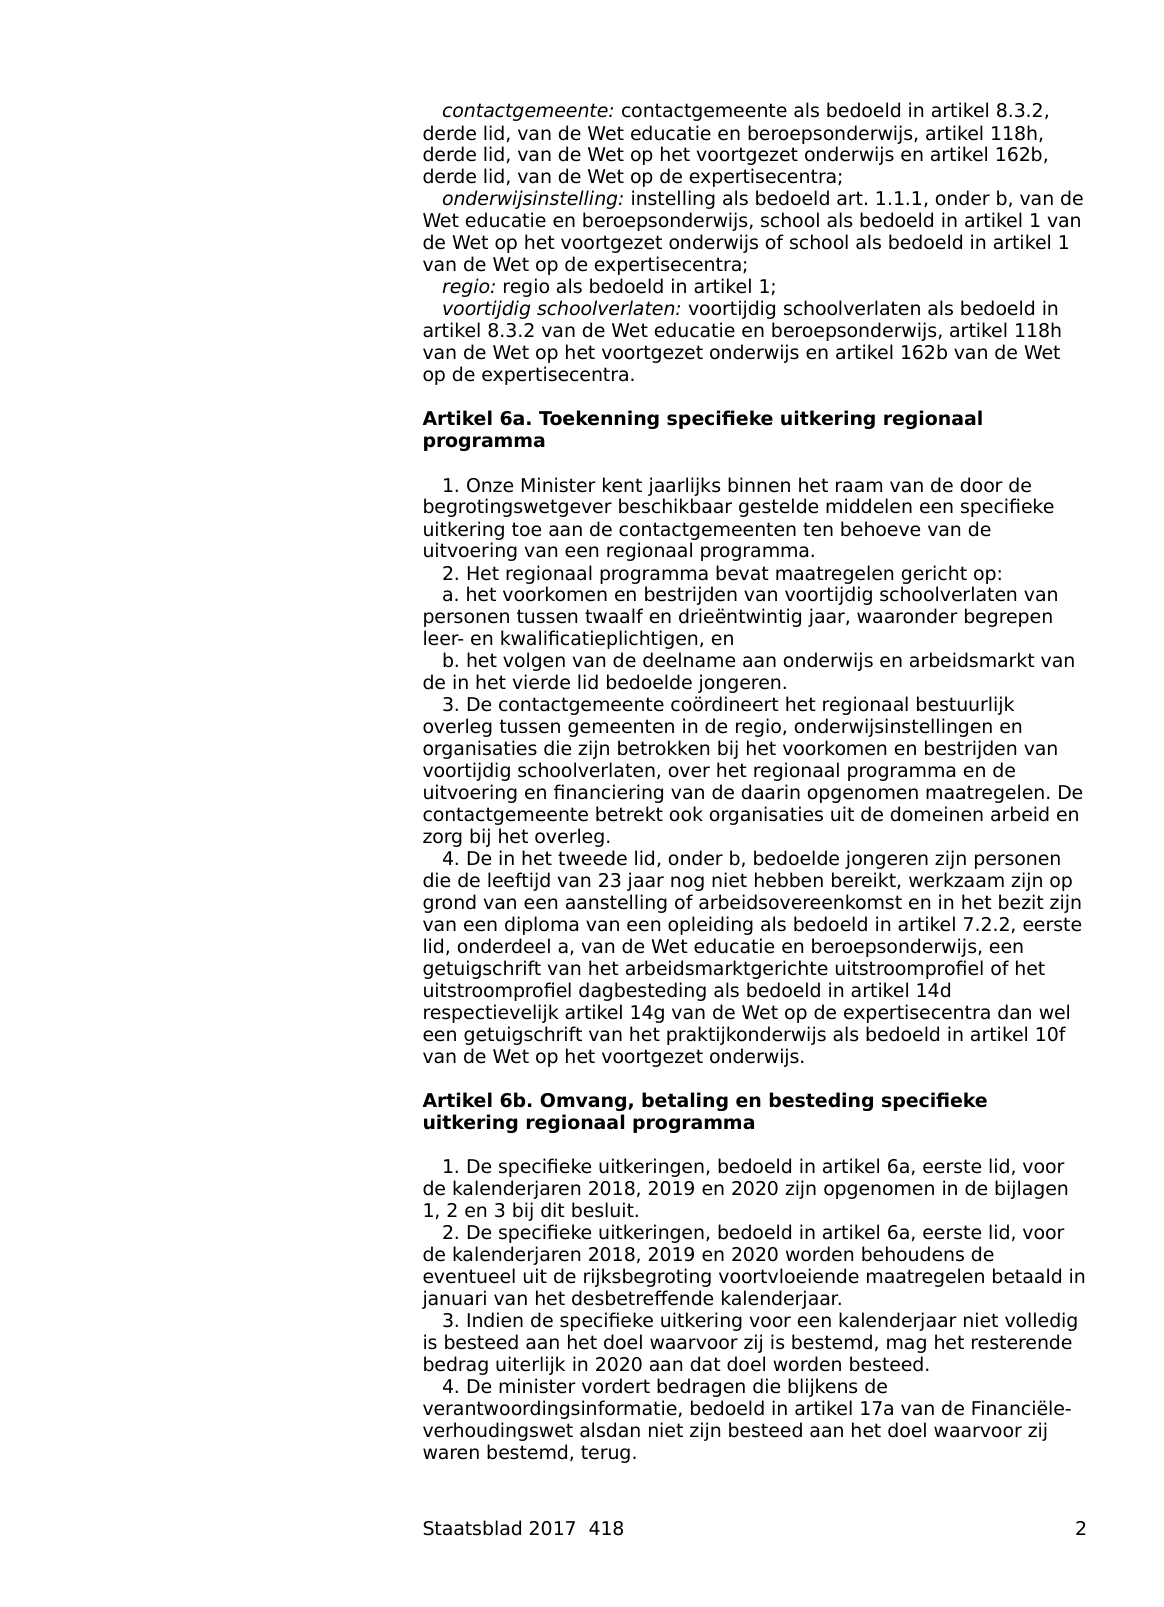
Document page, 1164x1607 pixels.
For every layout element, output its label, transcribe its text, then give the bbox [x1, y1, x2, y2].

text 3. De contactgemeente coördineert het regionaal bestuurlijk overleg tussen gemeenten in de regio, onderwijsinstellingen en organisaties die zijn betrokken bij het voorkomen en bestrijden van voortijdig schoolverlaten, over het regionaal programma en de uitvoering en financiering van de daarin opgenomen maatregelen. De contactgemeente betrekt ook organisaties uit de domeinen arbeid en zorg bij het overleg. [422, 694, 1087, 848]
subtitle Artikel 6a. Toekenning specifieke uitkering regionaal programma [422, 408, 1087, 452]
text voortijdig schoolverlaten: voortijdig schoolverlaten als bedoeld in artikel 8.3.2 van de Wet educatie en beroepsonderwijs, artikel 118h van de Wet op het voortgezet onderwijs en artikel 162b van de Wet op de expertisecentra. [422, 298, 1087, 386]
subtitle Artikel 6b. Omvang, betaling en besteding specifieke uitkering regionaal programma [422, 1090, 1087, 1134]
text 1. De specifieke uitkeringen, bedoeld in artikel 6a, eerste lid, voor de kalenderjaren 2018, 2019 en 2020 zijn opgenomen in de bijlagen 1, 2 en 3 bij dit besluit. [422, 1156, 1087, 1222]
text 4. De minister vordert bedragen die blijkens de verantwoordingsinformatie, bedoeld in artikel 17a van de Financiële-verhoudingswet alsdan niet zijn besteed aan het doel waarvoor zij waren bestemd, terug. [422, 1376, 1087, 1464]
text contactgemeente: contactgemeente als bedoeld in artikel 8.3.2, derde lid, van de Wet educatie en beroepsonderwijs, artikel 118h, derde lid, van de Wet op het voortgezet onderwijs en artikel 162b, derde lid, van de Wet op de expertisecentra; [422, 100, 1087, 188]
text onderwijsinstelling: instelling als bedoeld art. 1.1.1, onder b, van de Wet educatie en beroepsonderwijs, school als bedoeld in artikel 1 van de Wet op het voortgezet onderwijs of school als bedoeld in artikel 1 van de Wet op de expertisecentra; [422, 188, 1087, 276]
text 3. Indien de specifieke uitkering voor een kalenderjaar niet volledig is besteed aan het doel waarvoor zij is bestemd, mag het resterende bedrag uiterlijk in 2020 aan dat doel worden besteed. [422, 1310, 1087, 1376]
text b. het volgen van de deelname aan onderwijs en arbeidsmarkt van de in het vierde lid bedoelde jongeren. [422, 650, 1087, 694]
text 1. Onze Minister kent jaarlijks binnen het raam van de door de begrotingswetgever beschikbaar gestelde middelen een specifieke uitkering toe aan de contactgemeenten ten behoeve van de uitvoering van een regionaal programma. [422, 474, 1087, 562]
text 2. Het regionaal programma bevat maatregelen gericht op: [422, 562, 1087, 584]
text regio: regio als bedoeld in artikel 1; [422, 276, 1087, 298]
text 2. De specifieke uitkeringen, bedoeld in artikel 6a, eerste lid, voor de kalenderjaren 2018, 2019 en 2020 worden behoudens de eventueel uit de rijksbegroting voortvloeiende maatregelen betaald in januari van het desbetreffende kalenderjaar. [422, 1222, 1087, 1310]
text 4. De in het tweede lid, onder b, bedoelde jongeren zijn personen die de leeftijd van 23 jaar nog niet hebben bereikt, werkzaam zijn op grond van een aanstelling of arbeidsovereenkomst en in het bezit zijn van een diploma van een opleiding als bedoeld in artikel 7.2.2, eerste lid, onderdeel a, van de Wet educatie en beroepsonderwijs, een getuigschrift van het arbeidsmarktgerichte uitstroomprofiel of het uitstroomprofiel dagbesteding als bedoeld in artikel 14d respectievelijk artikel 14g van de Wet op de expertisecentra dan wel een getuigschrift van het praktijkonderwijs als bedoeld in artikel 10f van de Wet op het voortgezet onderwijs. [422, 848, 1087, 1068]
text a. het voorkomen en bestrijden van voortijdig schoolverlaten van personen tussen twaalf en drieëntwintig jaar, waaronder begrepen leer- en kwalificatieplichtigen, en [422, 584, 1087, 650]
